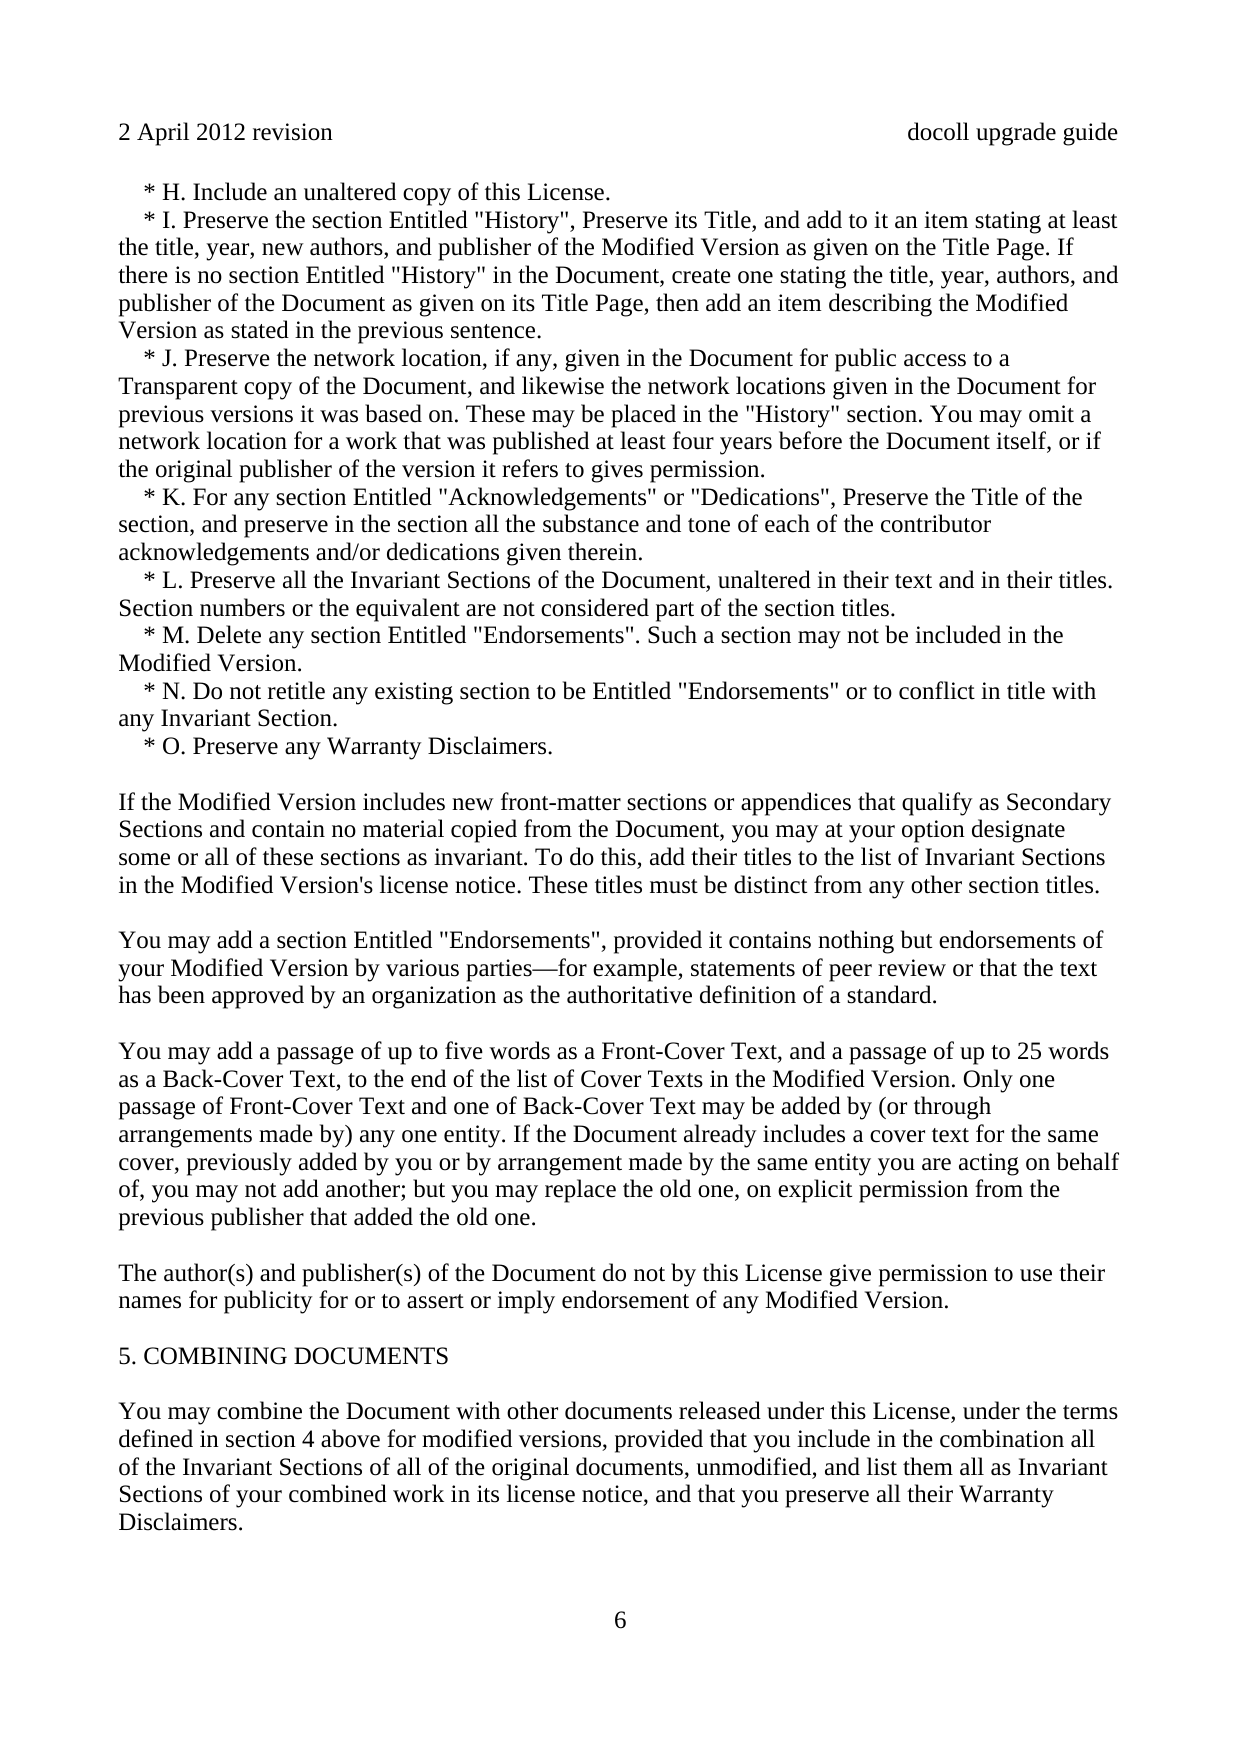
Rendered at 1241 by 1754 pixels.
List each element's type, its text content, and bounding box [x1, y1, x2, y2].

text If the Modified Version includes new front-matter sections or appendices that qualify as Secondary Sections and contain no material copied from the Document, you may at your option designate some or all of these sections as invariant. To do this, add their titles to the list of Invariant Sections in the Modified Version's license notice. These titles must be distinct from any other section titles. [118, 788, 1122, 898]
text * N. Do not retitle any existing section to be Entitled "Endorsements" or to conflict in title with any Invariant Section. [118, 677, 1122, 732]
text * H. Include an unaltered copy of this License. [118, 178, 1122, 206]
text The author(s) and publisher(s) of the Document do not by this License give permission to use their names for publicity for or to assert or imply endorsement of any Modified Version. [118, 1259, 1122, 1314]
text * L. Preserve all the Invariant Sections of the Document, unaltered in their text and in their titles. Section numbers or the equivalent are not considered part of the section titles. [118, 566, 1122, 621]
text * O. Preserve any Warranty Disclaimers. [118, 732, 1122, 760]
text 5. COMBINING DOCUMENTS [118, 1342, 1122, 1369]
text * M. Delete any section Entitled "Endorsements". Such a section may not be included in the Modified Version. [118, 621, 1122, 677]
text * K. For any section Entitled "Acknowledgements" or "Dedications", Preserve the Title of the section, and preserve in the section all the substance and tone of each of the contributor acknowledgements and/or dedications given therein. [118, 483, 1122, 566]
text * I. Preserve the section Entitled "History", Preserve its Title, and add to it an item stating at least the title, year, new authors, and publisher of the Modified Version as given on the Title Page. If there is no section Entitled "History" in the Document, create one stating the title, year, authors, and publisher of the Document as given on its Title Page, then add an item describing the Modified Version as stated in the previous sentence. [118, 206, 1122, 344]
text * J. Preserve the network location, if any, given in the Document for public access to a Transparent copy of the Document, and likewise the network locations given in the Document for previous versions it was based on. These may be placed in the "History" section. You may omit a network location for a work that was published at least four years before the Document itself, or if the original publisher of the version it refers to gives permission. [118, 344, 1122, 483]
text You may add a section Entitled "Endorsements", provided it contains nothing but endorsements of your Modified Version by various parties—for example, statements of peer review or that the text has been approved by an organization as the authoritative definition of a standard. [118, 926, 1122, 1009]
text You may combine the Document with other documents released under this License, under the terms defined in section 4 above for modified versions, provided that you include in the combination all of the Invariant Sections of all of the original documents, unmodified, and list them all as Invariant Sections of your combined work in its license notice, and that you preserve all their Warranty Disclaimers. [118, 1397, 1122, 1536]
text You may add a passage of up to five words as a Front-Cover Text, and a passage of up to 25 words as a Back-Cover Text, to the end of the list of Cover Texts in the Modified Version. Only one passage of Front-Cover Text and one of Back-Cover Text may be added by (or through arrangements made by) any one entity. If the Document already includes a cover text for the same cover, previously added by you or by arrangement made by the same entity you are acting on behalf of, you may not add another; but you may replace the old one, on explicit permission from the previous publisher that added the old one. [118, 1037, 1122, 1231]
